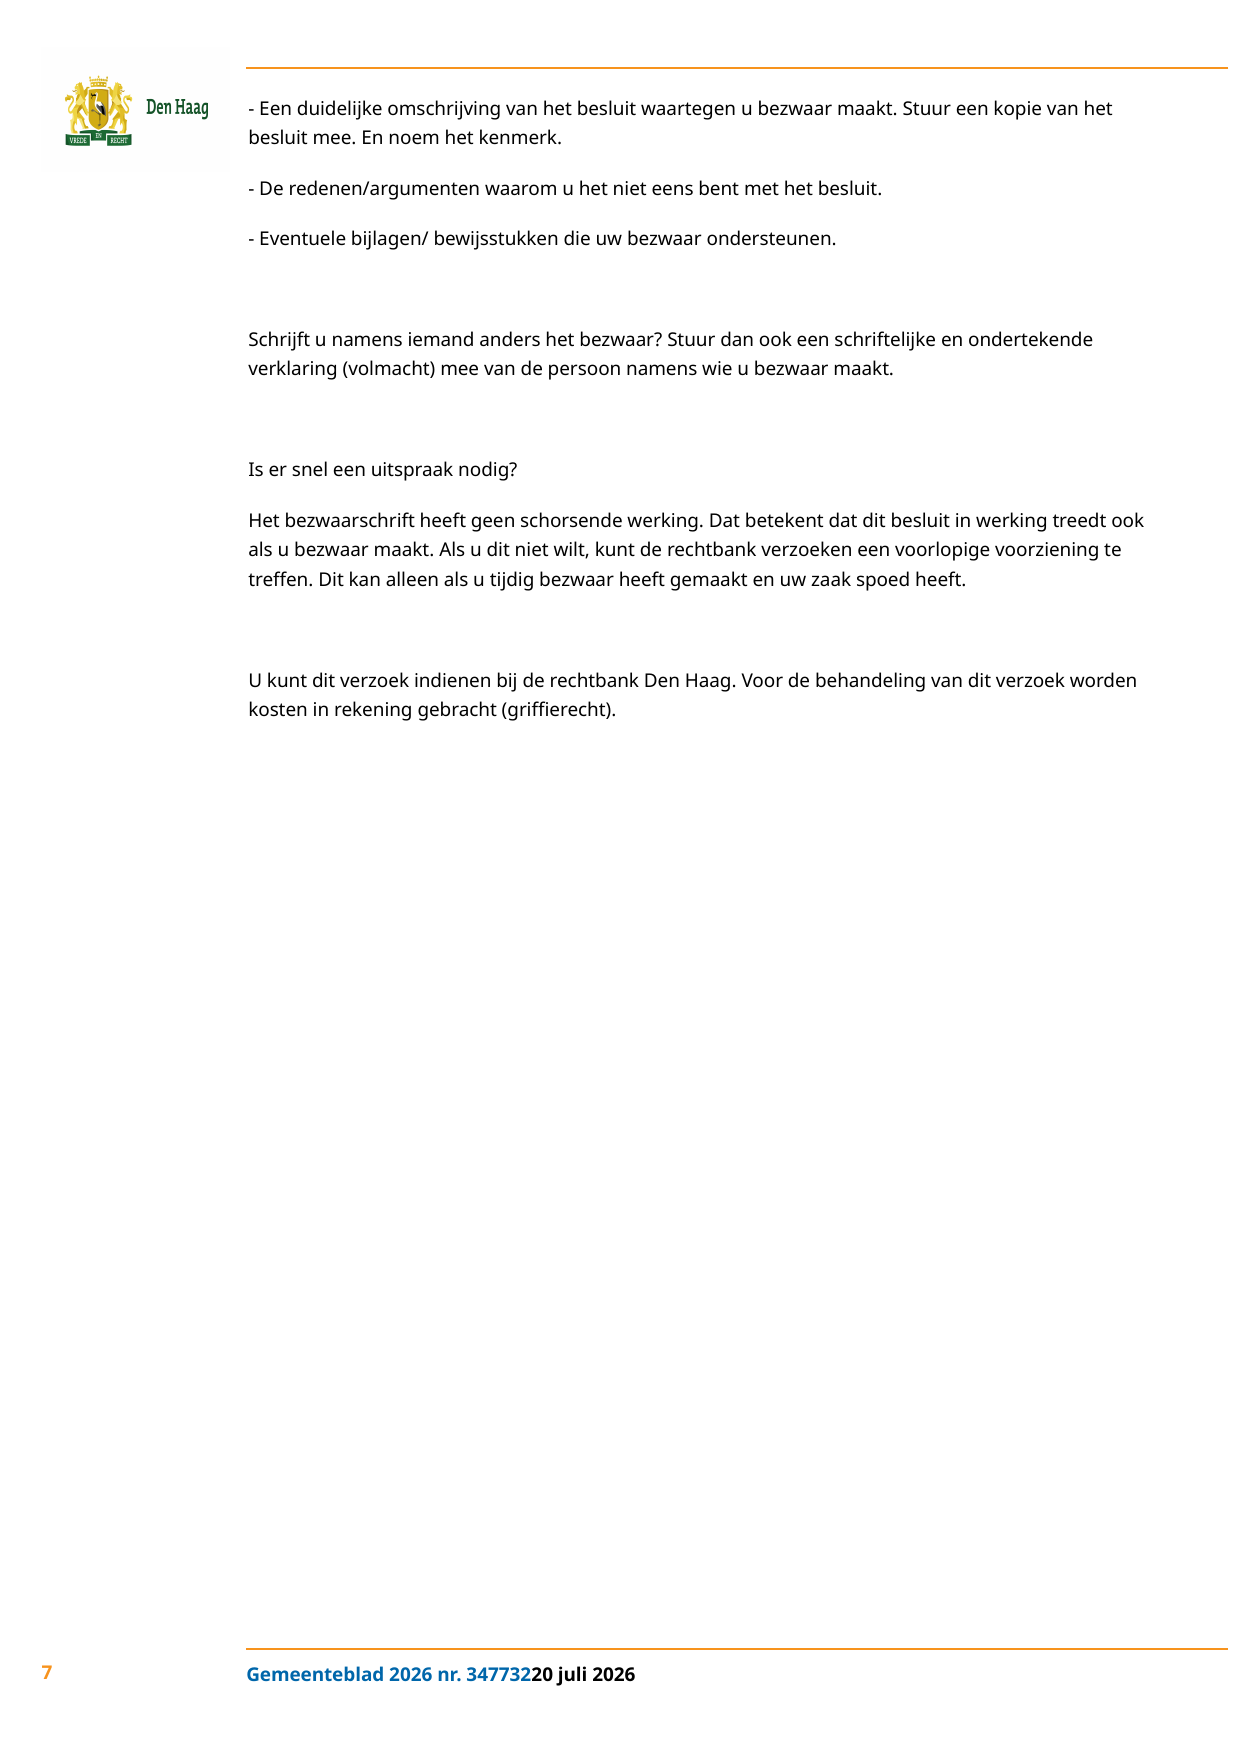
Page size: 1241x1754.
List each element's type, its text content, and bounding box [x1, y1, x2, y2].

text U kunt dit verzoek indienen bij de rechtbank Den Haag. Voor de behandeling van dit verzoek worden kosten in rekening gebracht (griffierecht). [248, 667, 1152, 722]
text - Eventuele bijlagen/ bewijsstukken die uw bezwaar ondersteunen. [248, 225, 1152, 251]
picture [41, 47, 231, 172]
text Schrijft u namens iemand anders het bezwaar? Stuur dan ook een schriftelijke en ondertekende verklaring (volmacht) mee van de persoon namens wie u bezwaar maakt. [248, 326, 1152, 381]
text Het bezwaarschrift heeft geen schorsende werking. Dat betekent dat dit besluit in werking treedt ook als u bezwaar maakt. Als u dit niet wilt, kunt de rechtbank verzoeken een voorlopige voorziening te treffen. Dit kan alleen als u tijdig bezwaar heeft gemaakt en uw zaak spoed heeft. [248, 507, 1152, 592]
text - Een duidelijke omschrijving van het besluit waartegen u bezwaar maakt. Stuur een kopie van het besluit mee. En noem het kenmerk. [248, 95, 1152, 150]
text Is er snel een uitspraak nodig? [248, 456, 1152, 482]
text - De redenen/argumenten waarom u het niet eens bent met het besluit. [248, 175, 1152, 201]
